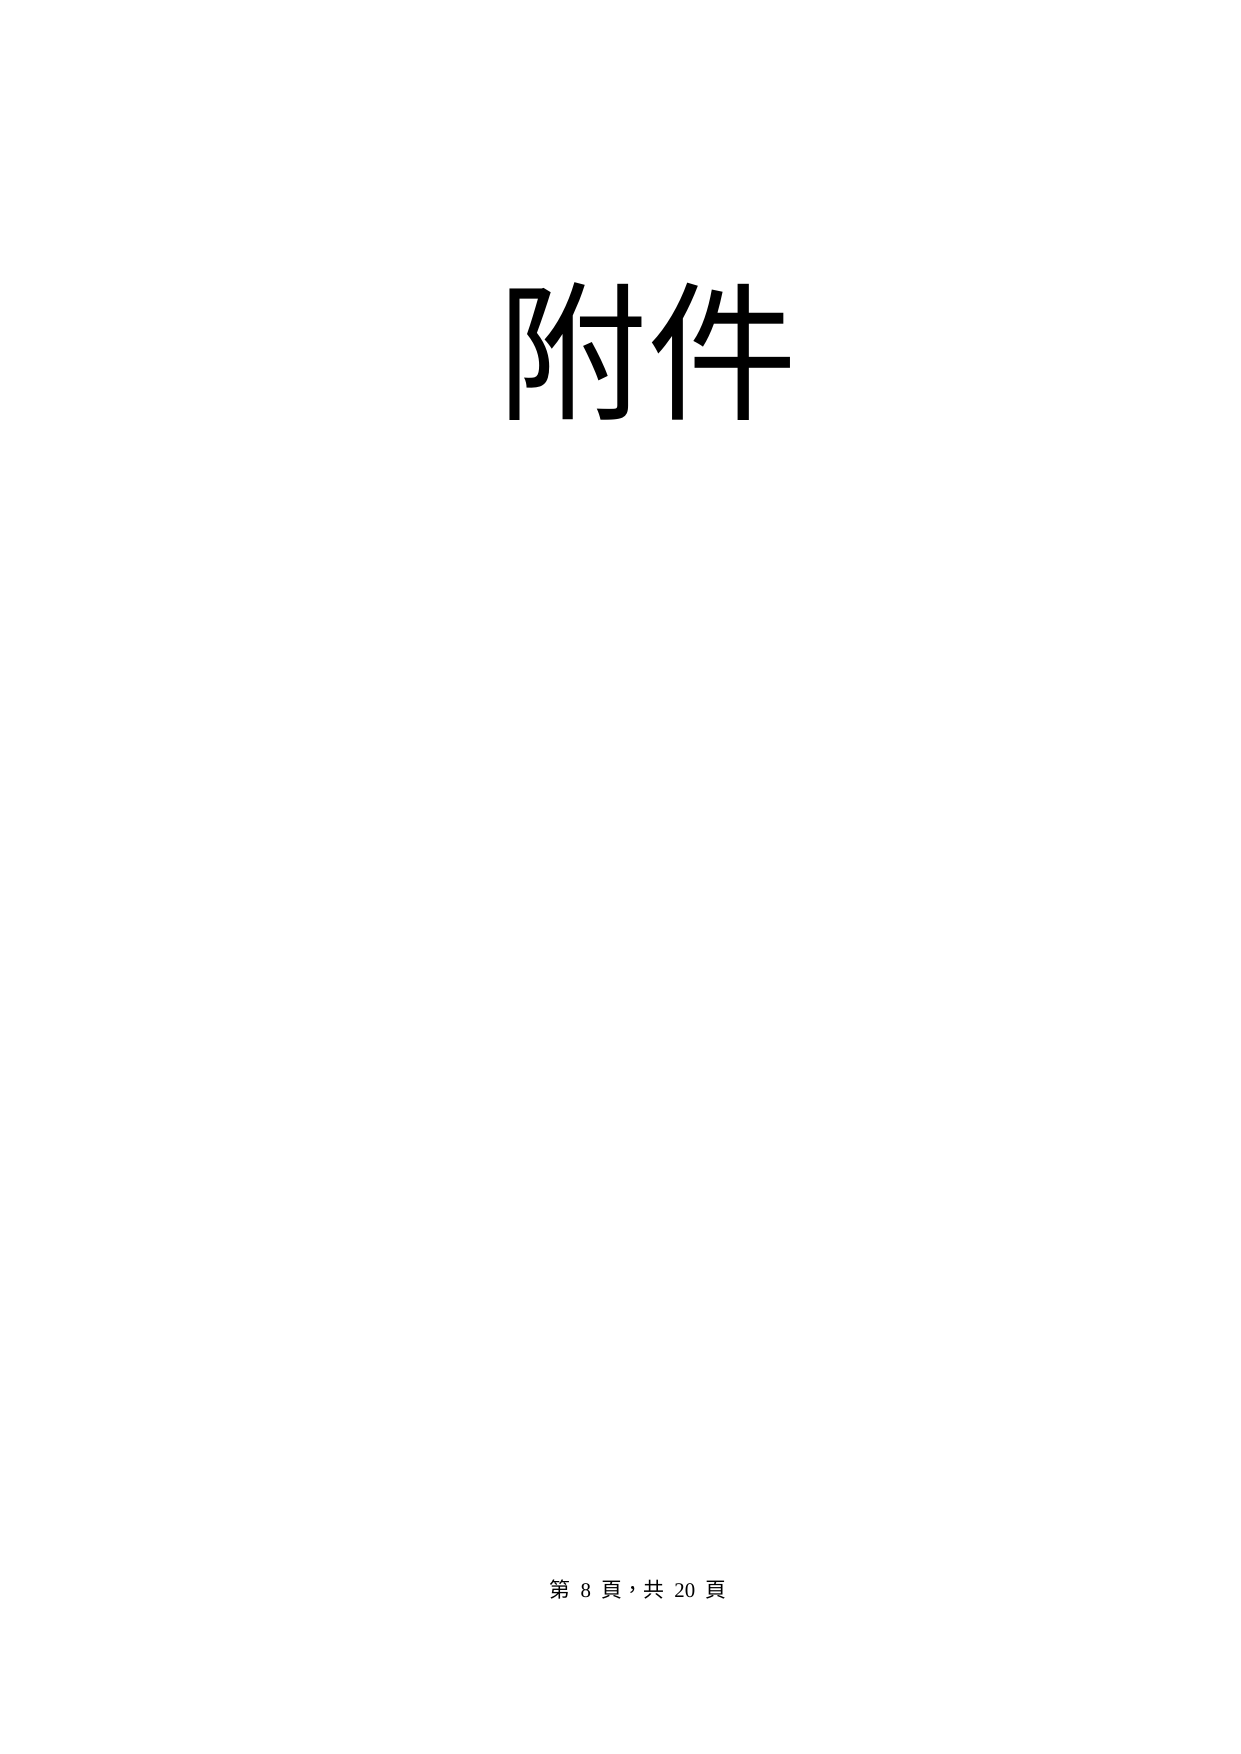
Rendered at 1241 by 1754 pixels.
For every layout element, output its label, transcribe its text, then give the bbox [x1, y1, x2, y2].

text 附件 [187, 208, 1106, 458]
